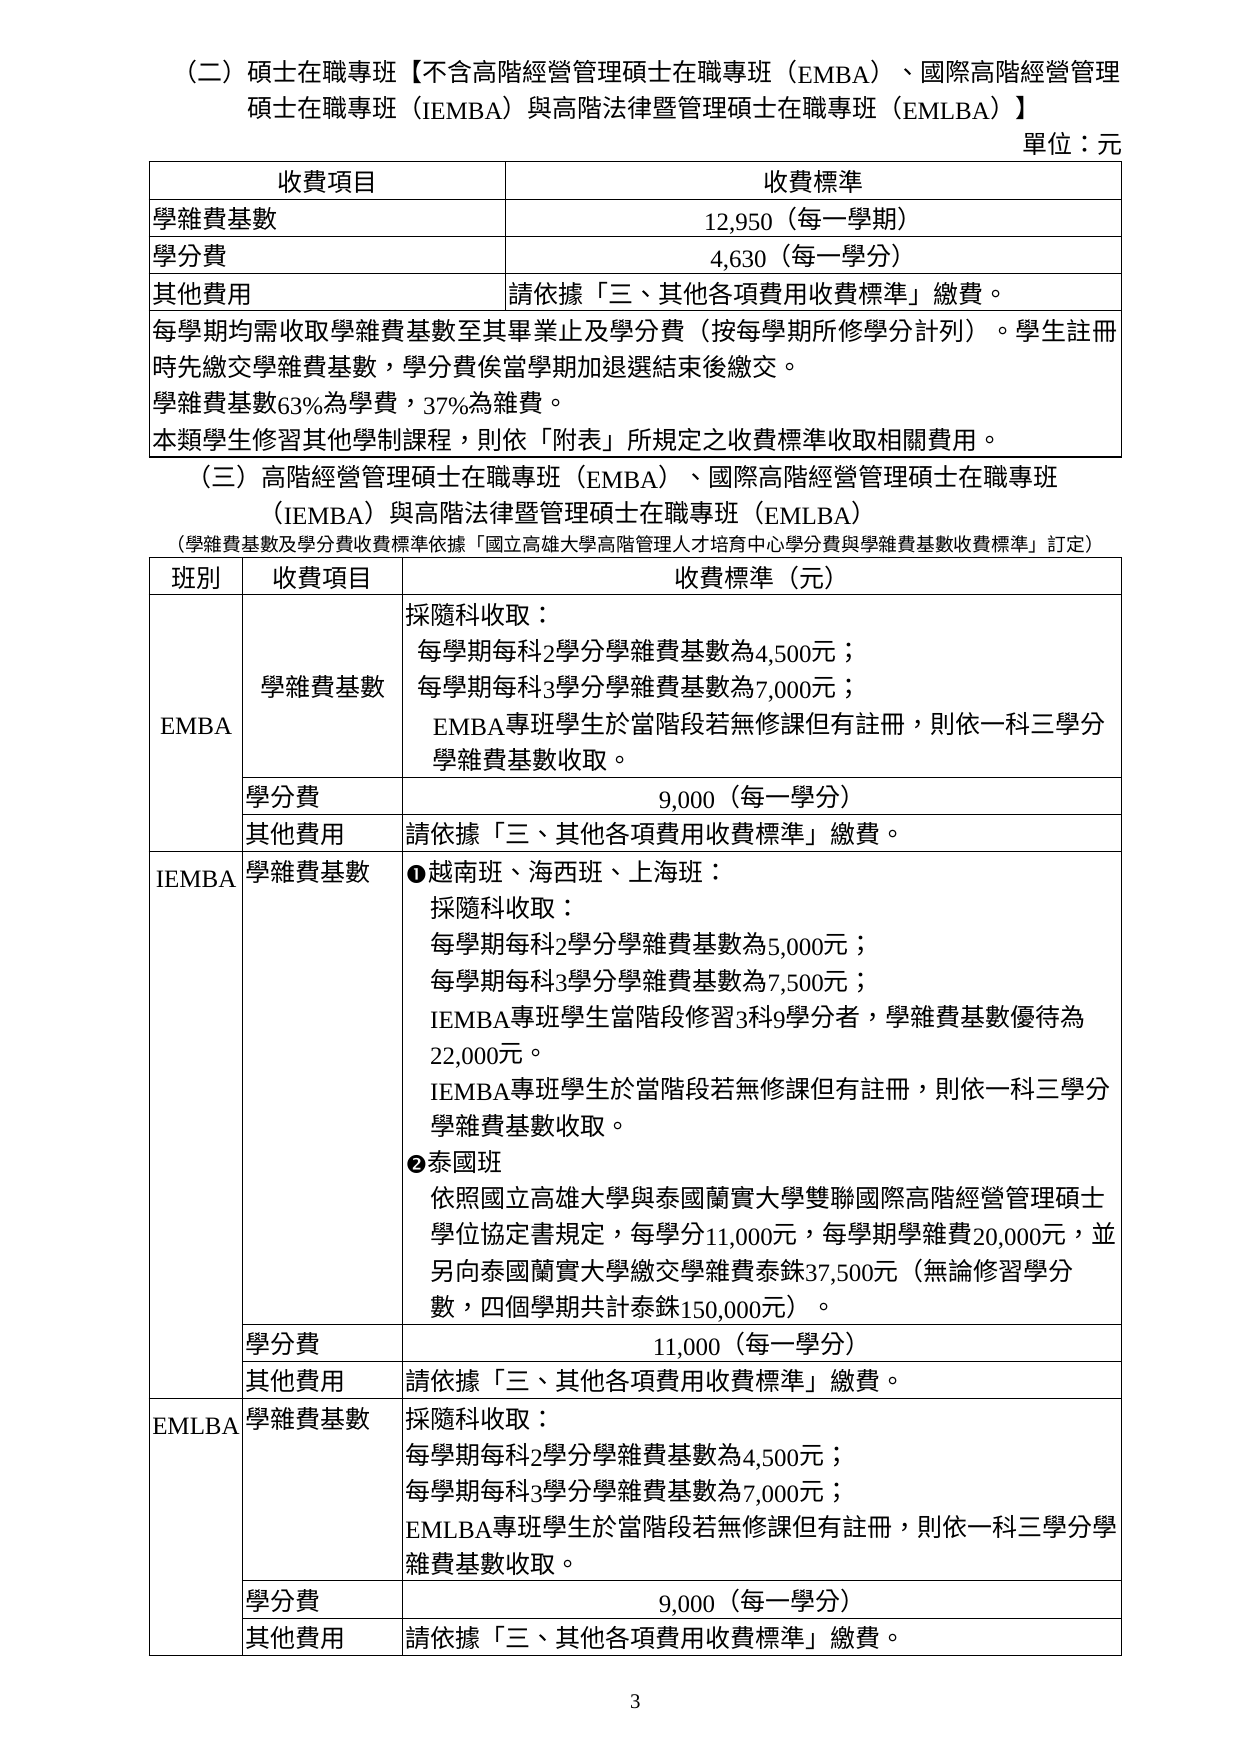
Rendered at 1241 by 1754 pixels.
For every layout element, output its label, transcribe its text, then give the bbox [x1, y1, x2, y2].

table_cell 越南班、海西班、上海班： 採隨科收取： 每學期每科2學分學雜費基數為5,000元； 每學期每科3學分學雜費基數為7,500元； IEMBA專班學生當階段修習3科9學分者，學雜費基數優待為22,000元。 IEMBA專班學生於當階段若無修課但有註冊，則依一科三學分學雜費基數收取。 泰國班 依照國立高雄大學與泰國蘭實大學雙聯國際高階經營管理碩士學位協定書規定，每學分11,000元，每學期學雜費20,000元，並另向泰國蘭實大學繳交學雜費泰銖37,500元（無論修習學分數，四個學期共計泰銖150,000元）。 [403, 852, 1121, 1323]
table_cell 學雜費基數 [150, 200, 505, 236]
text （學雜費基數及學分費收費標準依據「國立高雄大學高階管理人才培育中心學分費與學雜費基數收費標準」訂定） [148, 530, 1122, 557]
table_cell EMLBA [150, 1399, 242, 1655]
text （二）碩士在職專班【不含高階經營管理碩士在職專班（EMBA）、國際高階經營管理碩士在職專班（IEMBA）與高階法律暨管理碩士在職專班（EMLBA）】 [172, 52, 1122, 125]
table_cell IEMBA [150, 852, 242, 1398]
text （三）高階經營管理碩士在職專班（EMBA）、國際高階經營管理碩士在職專班（IEMBA）與高階法律暨管理碩士在職專班（EMLBA） [186, 458, 1122, 530]
table_cell 學分費 [243, 1325, 402, 1361]
table_cell 學雜費基數 [243, 1399, 402, 1580]
table_cell 採隨科收取： 每學期每科2學分學雜費基數為4,500元； 每學期每科3學分學雜費基數為7,000元； EMBA專班學生於當階段若無修課但有註冊，則依一科三學分學雜費基數收取。 [403, 595, 1121, 777]
table_cell 每學期均需收取學雜費基數至其畢業止及學分費（按每學期所修學分計列）。學生註冊時先繳交學雜費基數，學分費俟當學期加退選結束後繳交。 學雜費基數63%為學費，37%為雜費。 本類學生修習其他學制課程，則依「附表」所規定之收費標準收取相關費用。 [150, 311, 1121, 456]
table_cell 採隨科收取： 每學期每科2學分學雜費基數為4,500元； 每學期每科3學分學雜費基數為7,000元； EMLBA專班學生於當階段若無修課但有註冊，則依一科三學分學雜費基數收取。 [403, 1399, 1121, 1580]
table_cell 11,000（每一學分） [403, 1325, 1121, 1361]
table_cell 學分費 [150, 237, 505, 273]
table_cell 4,630（每一學分） [506, 237, 1121, 273]
table_cell 12,950（每一學期） [506, 200, 1121, 236]
table_header 收費標準 [506, 162, 1121, 198]
table_header 收費項目 [243, 558, 402, 594]
table_header 收費標準（元） [403, 558, 1121, 594]
table_cell 學分費 [243, 1581, 402, 1618]
table_cell 其他費用 [150, 274, 505, 310]
table_header 收費項目 [150, 162, 505, 198]
table_cell 其他費用 [243, 815, 402, 851]
table_cell 其他費用 [243, 1362, 402, 1398]
table_cell EMBA [150, 595, 242, 851]
text 單位：元 [148, 125, 1122, 161]
table_cell 請依據「三、其他各項費用收費標準」繳費。 [403, 815, 1121, 851]
table_cell 9,000（每一學分） [403, 1581, 1121, 1618]
table_cell 學分費 [243, 778, 402, 814]
table_cell 請依據「三、其他各項費用收費標準」繳費。 [403, 1362, 1121, 1398]
table_cell 9,000（每一學分） [403, 778, 1121, 814]
table_header 班別 [150, 558, 242, 594]
table_cell 學雜費基數 [243, 852, 402, 1323]
table_cell 學雜費基數 [243, 595, 402, 777]
table_cell 請依據「三、其他各項費用收費標準」繳費。 [506, 274, 1121, 310]
table_cell 其他費用 [243, 1619, 402, 1655]
table_cell 請依據「三、其他各項費用收費標準」繳費。 [403, 1619, 1121, 1655]
